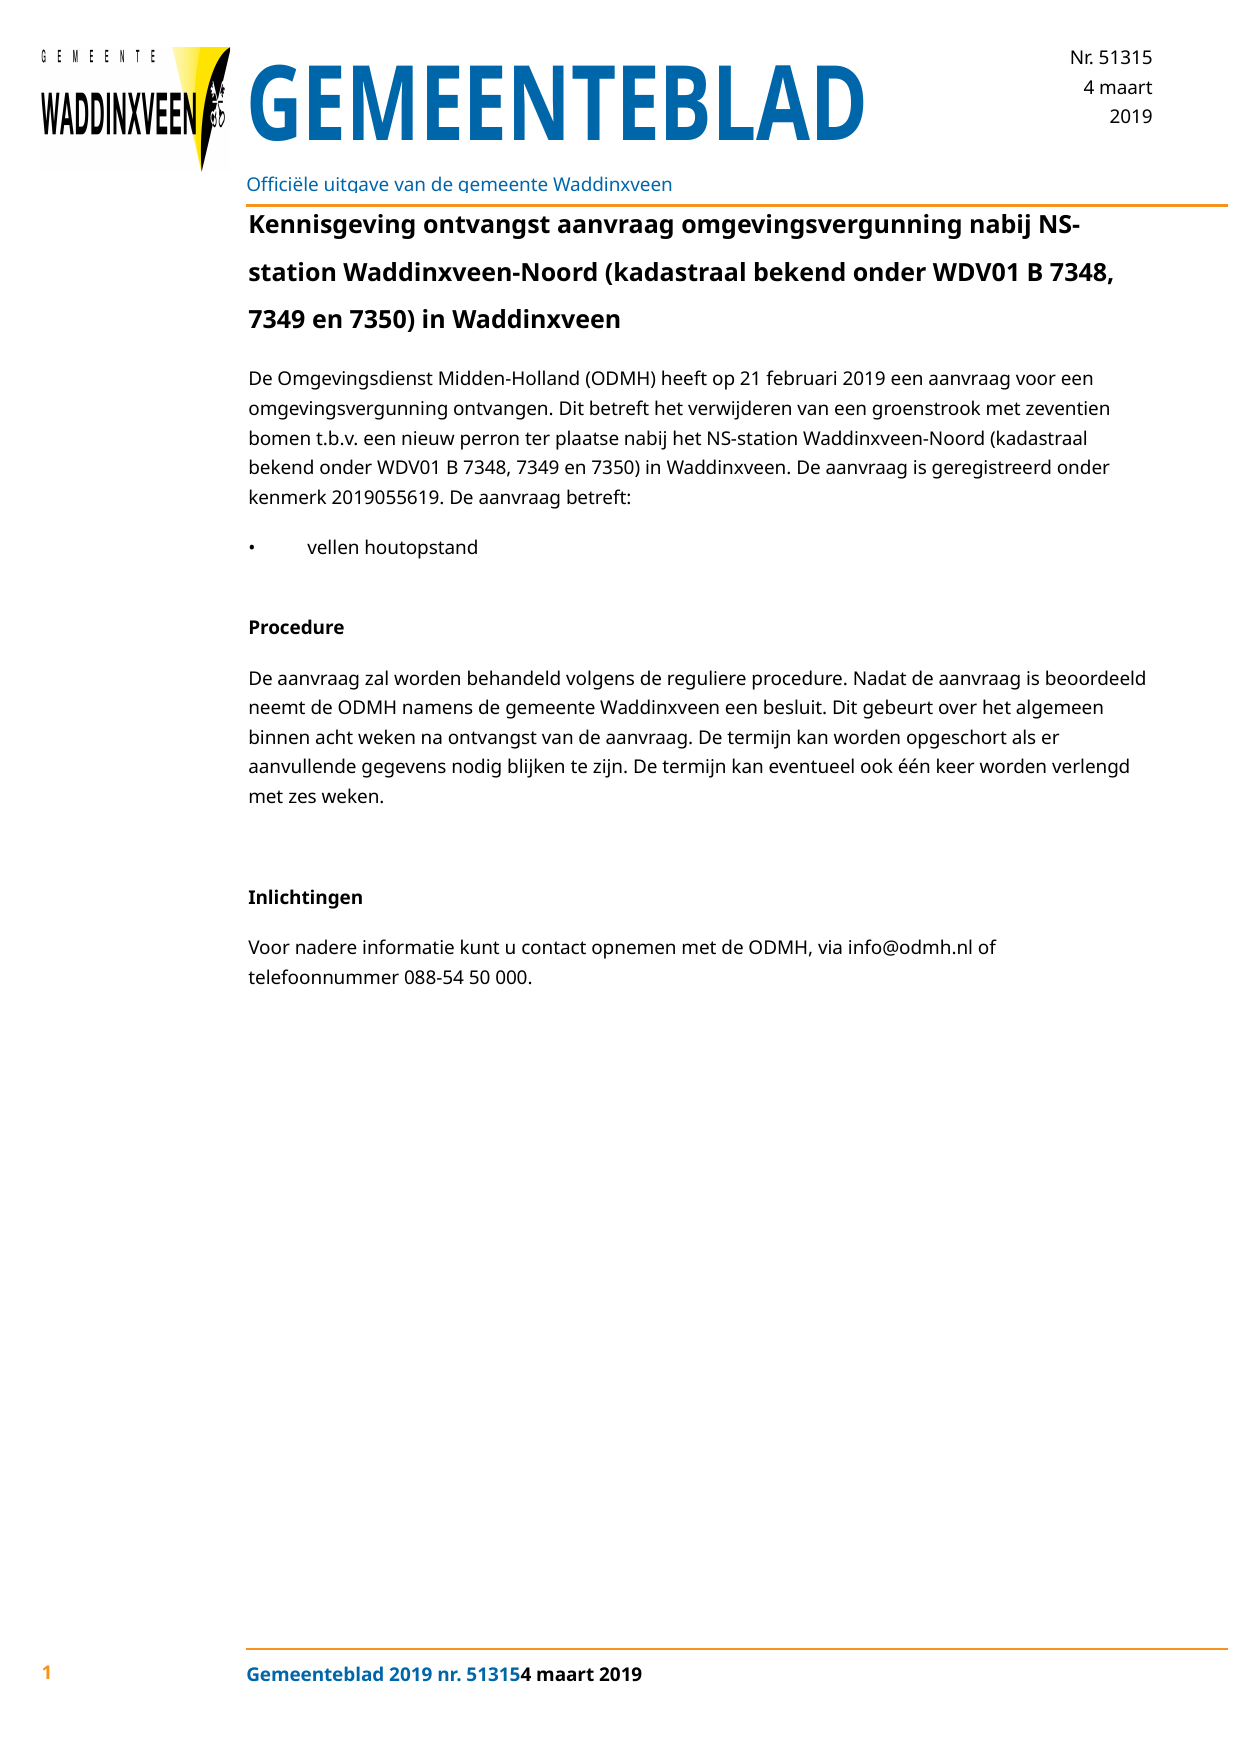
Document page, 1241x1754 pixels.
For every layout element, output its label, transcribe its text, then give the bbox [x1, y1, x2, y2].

text De aanvraag zal worden behandeld volgens de reguliere procedure. Nadat de aanvraag is beoordeeld neemt de ODMH namens de gemeente Waddinxveen een besluit. Dit gebeurt over het algemeen binnen acht weken na ontvangst van de aanvraag. De termijn kan worden opgeschort als er aanvullende gegevens nodig blijken te zijn. De termijn kan eventueel ook één keer worden verlengd met zes weken. [248, 665, 1152, 809]
text Inlichtingen [248, 884, 1152, 909]
text Voor nadere informatie kunt u contact opnemen met de ODMH, via info@odmh.nl of telefoonnummer 088-54 50 000. [248, 934, 1152, 989]
list vellen houtopstand [248, 534, 1152, 560]
text Kennisgeving ontvangst aanvraag omgevingsvergunning nabij NS-station Waddinxveen-Noord (kadastraal bekend onder WDV01 B 7348, 7349 en 7350) in Waddinxveen [248, 207, 1152, 336]
picture [41, 47, 231, 172]
text Procedure [248, 614, 1152, 640]
text De Omgevingsdienst Midden-Holland (ODMH) heeft op 21 februari 2019 een aanvraag voor een omgevingsvergunning ontvangen. Dit betreft het verwijderen van een groenstrook met zeventien bomen t.b.v. een nieuw perron ter plaatse nabij het NS-station Waddinxveen-Noord (kadastraal bekend onder WDV01 B 7348, 7349 en 7350) in Waddinxveen. De aanvraag is geregistreerd onder kenmerk 2019055619. De aanvraag betreft: [248, 366, 1152, 509]
